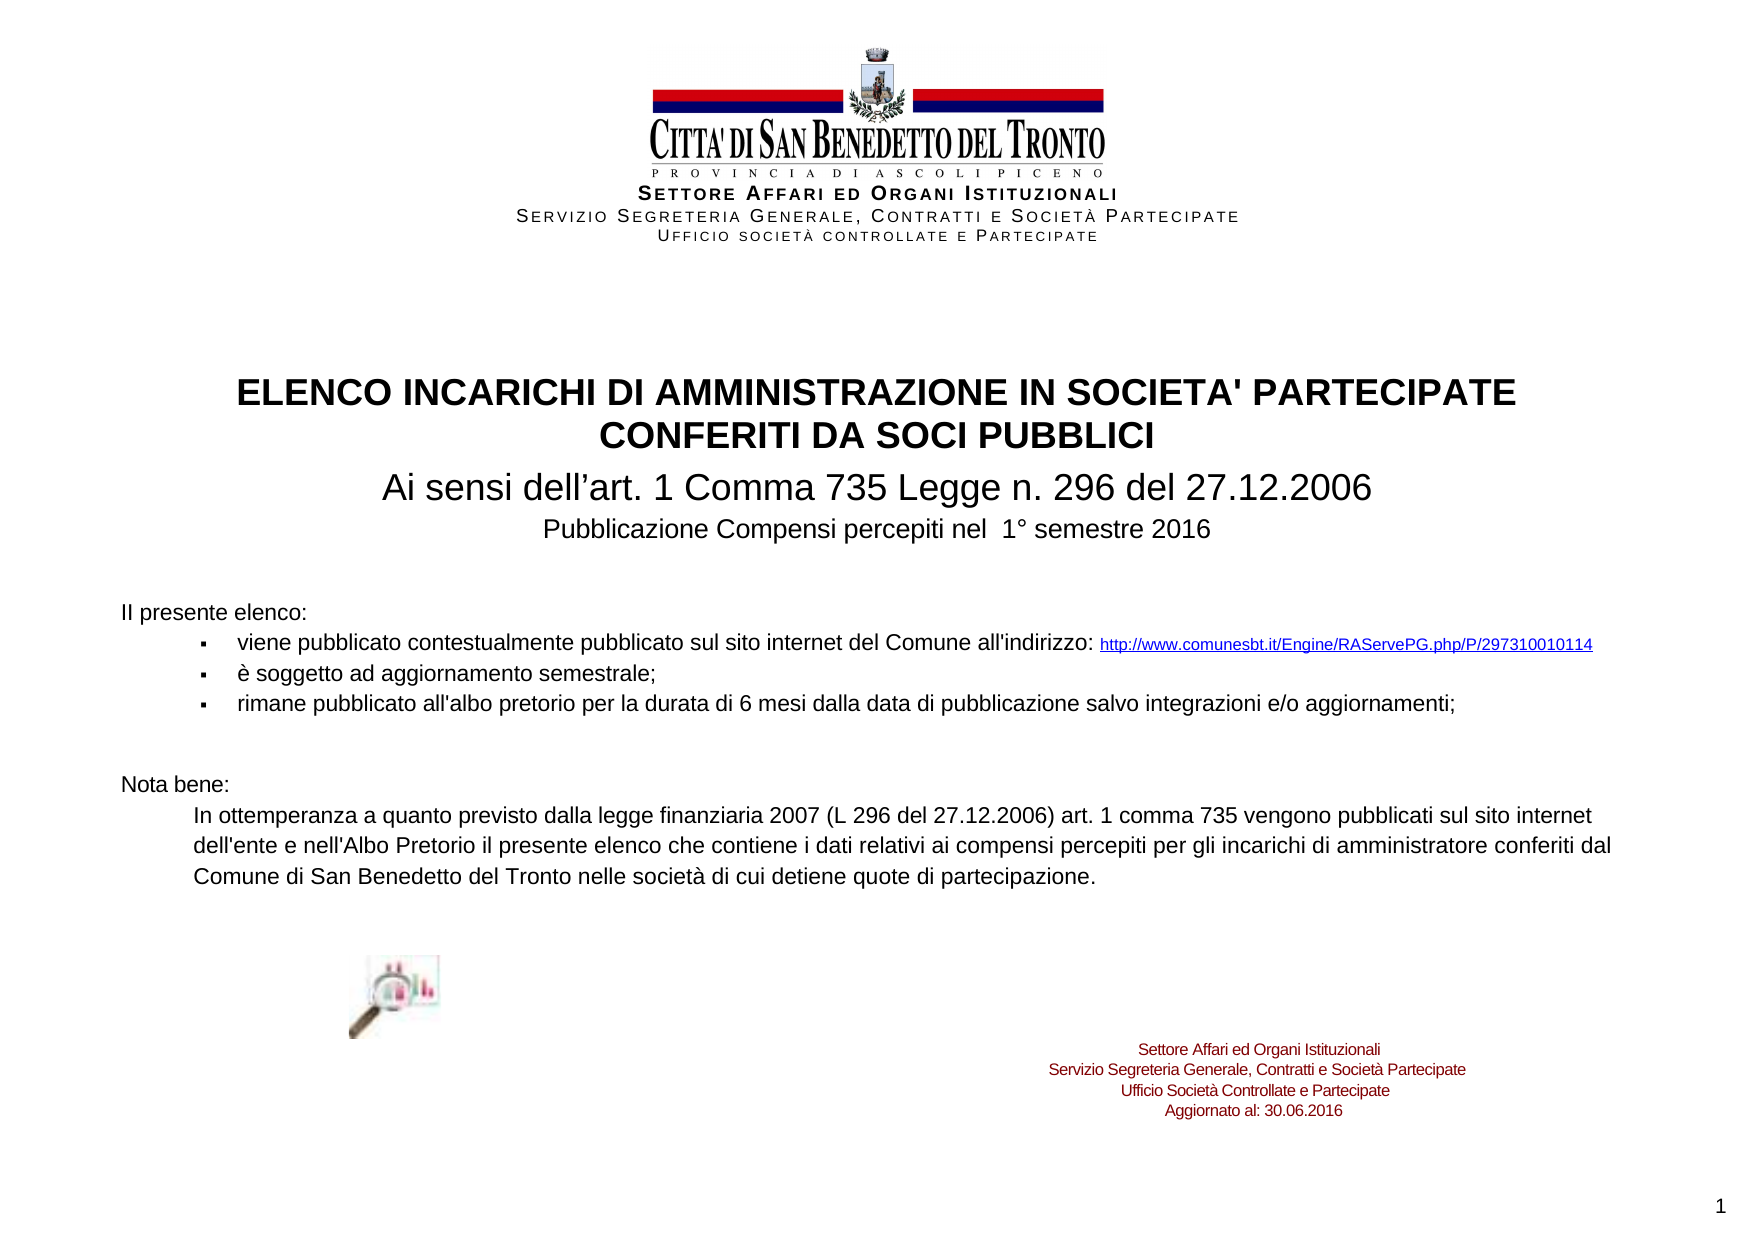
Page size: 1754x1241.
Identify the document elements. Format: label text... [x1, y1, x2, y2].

text ELENCO INCARICHI DI AMMINISTRAZIONE IN SOCIETA' PARTECIPATE [121, 370, 1633, 413]
text II presente elenco: [121, 596, 1633, 626]
text Pubblicazione Compensi percepiti nel 1° semestre 2016 [121, 513, 1633, 544]
picture [348, 955, 442, 1039]
text Ai sensi dell’art. 1 Comma 735 Legge n. 296 del 27.12.2006 [121, 465, 1633, 508]
text Nota bene: [121, 768, 1633, 799]
text CONFERITI DA SOCI PUBBLICI [121, 413, 1633, 457]
list viene pubblicato contestualmente pubblicato sul sito internet del Comune all'indirizzo: http://www.comunesbt.it/Engine/RAServePG.php/P/297310010114 [199, 626, 1627, 657]
text In ottemperanza a quanto previsto dalla legge finanziaria 2007 (L 296 del 27.12.2006) art. 1 comma 735 vengono pubblicati sul sito internet dell'ente e nell'Albo Pretorio il presente elenco che contiene i dati relativi ai compensi percepiti per gli incarichi di amministratore conferiti dal Comune di San Benedetto del Tronto nelle società di cui detiene quote di partecipazione. [193, 799, 1633, 890]
list è soggetto ad aggiornamento semestrale; [199, 657, 1489, 687]
picture [647, 44, 1107, 181]
list rimane pubblicato all'albo pretorio per la durata di 6 mesi dalla data di pubblicazione salvo integrazioni e/o aggiornamenti; [199, 687, 1633, 718]
